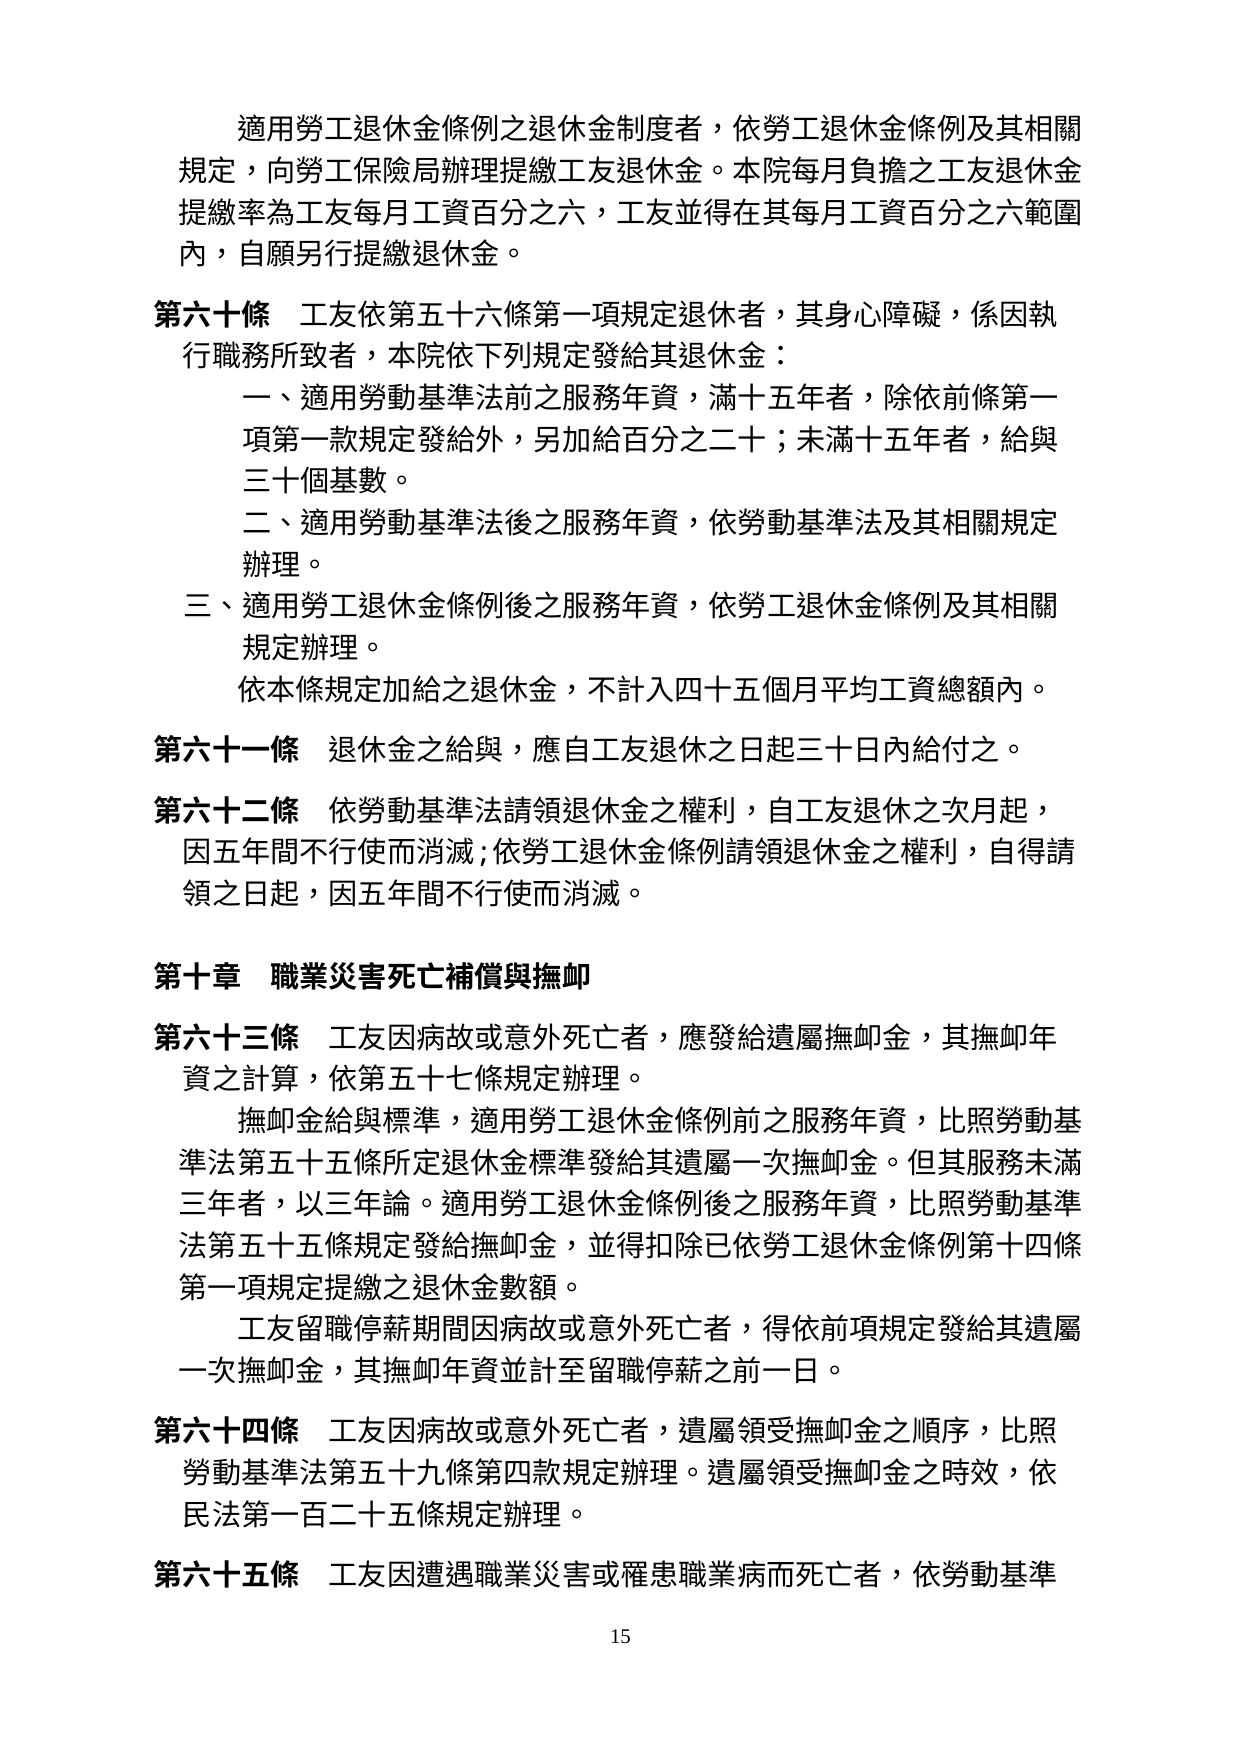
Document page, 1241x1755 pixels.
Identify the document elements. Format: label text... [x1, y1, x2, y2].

text 適用勞工退休金條例之退休金制度者，依勞工退休金條例及其相關規定，向勞工保險局辦理提繳工友退休金。本院每月負擔之工友退休金提繳率為工友每月工資百分之六，工友並得在其每月工資百分之六範圍內，自願另行提繳退休金。 [178, 106, 1087, 273]
text 第六十五條 工友因遭遇職業災害或罹患職業病而死亡者，依勞動基準 [153, 1552, 1087, 1594]
text 第六十四條 工友因病故或意外死亡者，遺屬領受撫卹金之順序，比照勞動基準法第五十九條第四款規定辦理。遺屬領受撫卹金之時效，依民法第一百二十五條規定辦理。 [153, 1408, 1087, 1533]
text 第六十條 工友依第五十六條第一項規定退休者，其身心障礙，係因執行職務所致者，本院依下列規定發給其退休金： [153, 292, 1087, 375]
text 一、適用勞動基準法前之服務年資，滿十五年者，除依前條第一項第一款規定發給外，另加給百分之二十；未滿十五年者，給與三十個基數。 [242, 375, 1087, 500]
text 第十章 職業災害死亡補償與撫卹 [153, 954, 1087, 996]
text 工友留職停薪期間因病故或意外死亡者，得依前項規定發給其遺屬一次撫卹金，其撫卹年資並計至留職停薪之前一日。 [178, 1306, 1087, 1390]
text 第六十二條 依勞動基準法請領退休金之權利，自工友退休之次月起，因五年間不行使而消滅;依勞工退休金條例請領退休金之權利，自得請領之日起，因五年間不行使而消滅。 [153, 788, 1087, 913]
text 三、適用勞工退休金條例後之服務年資，依勞工退休金條例及其相關規定辦理。 [183, 583, 1087, 667]
text 第六十一條 退休金之給與，應自工友退休之日起三十日內給付之。 [153, 727, 1087, 769]
text 依本條規定加給之退休金，不計入四十五個月平均工資總額內。 [178, 667, 1087, 708]
text 第六十三條 工友因病故或意外死亡者，應發給遺屬撫卹金，其撫卹年資之計算，依第五十七條規定辦理。 [153, 1015, 1087, 1098]
text 二、適用勞動基準法後之服務年資，依勞動基準法及其相關規定辦理。 [242, 500, 1087, 583]
text 撫卹金給與標準，適用勞工退休金條例前之服務年資，比照勞動基準法第五十五條所定退休金標準發給其遺屬一次撫卹金。但其服務未滿三年者，以三年論。適用勞工退休金條例後之服務年資，比照勞動基準法第五十五條規定發給撫卹金，並得扣除已依勞工退休金條例第十四條第一項規定提繳之退休金數額。 [178, 1098, 1087, 1306]
